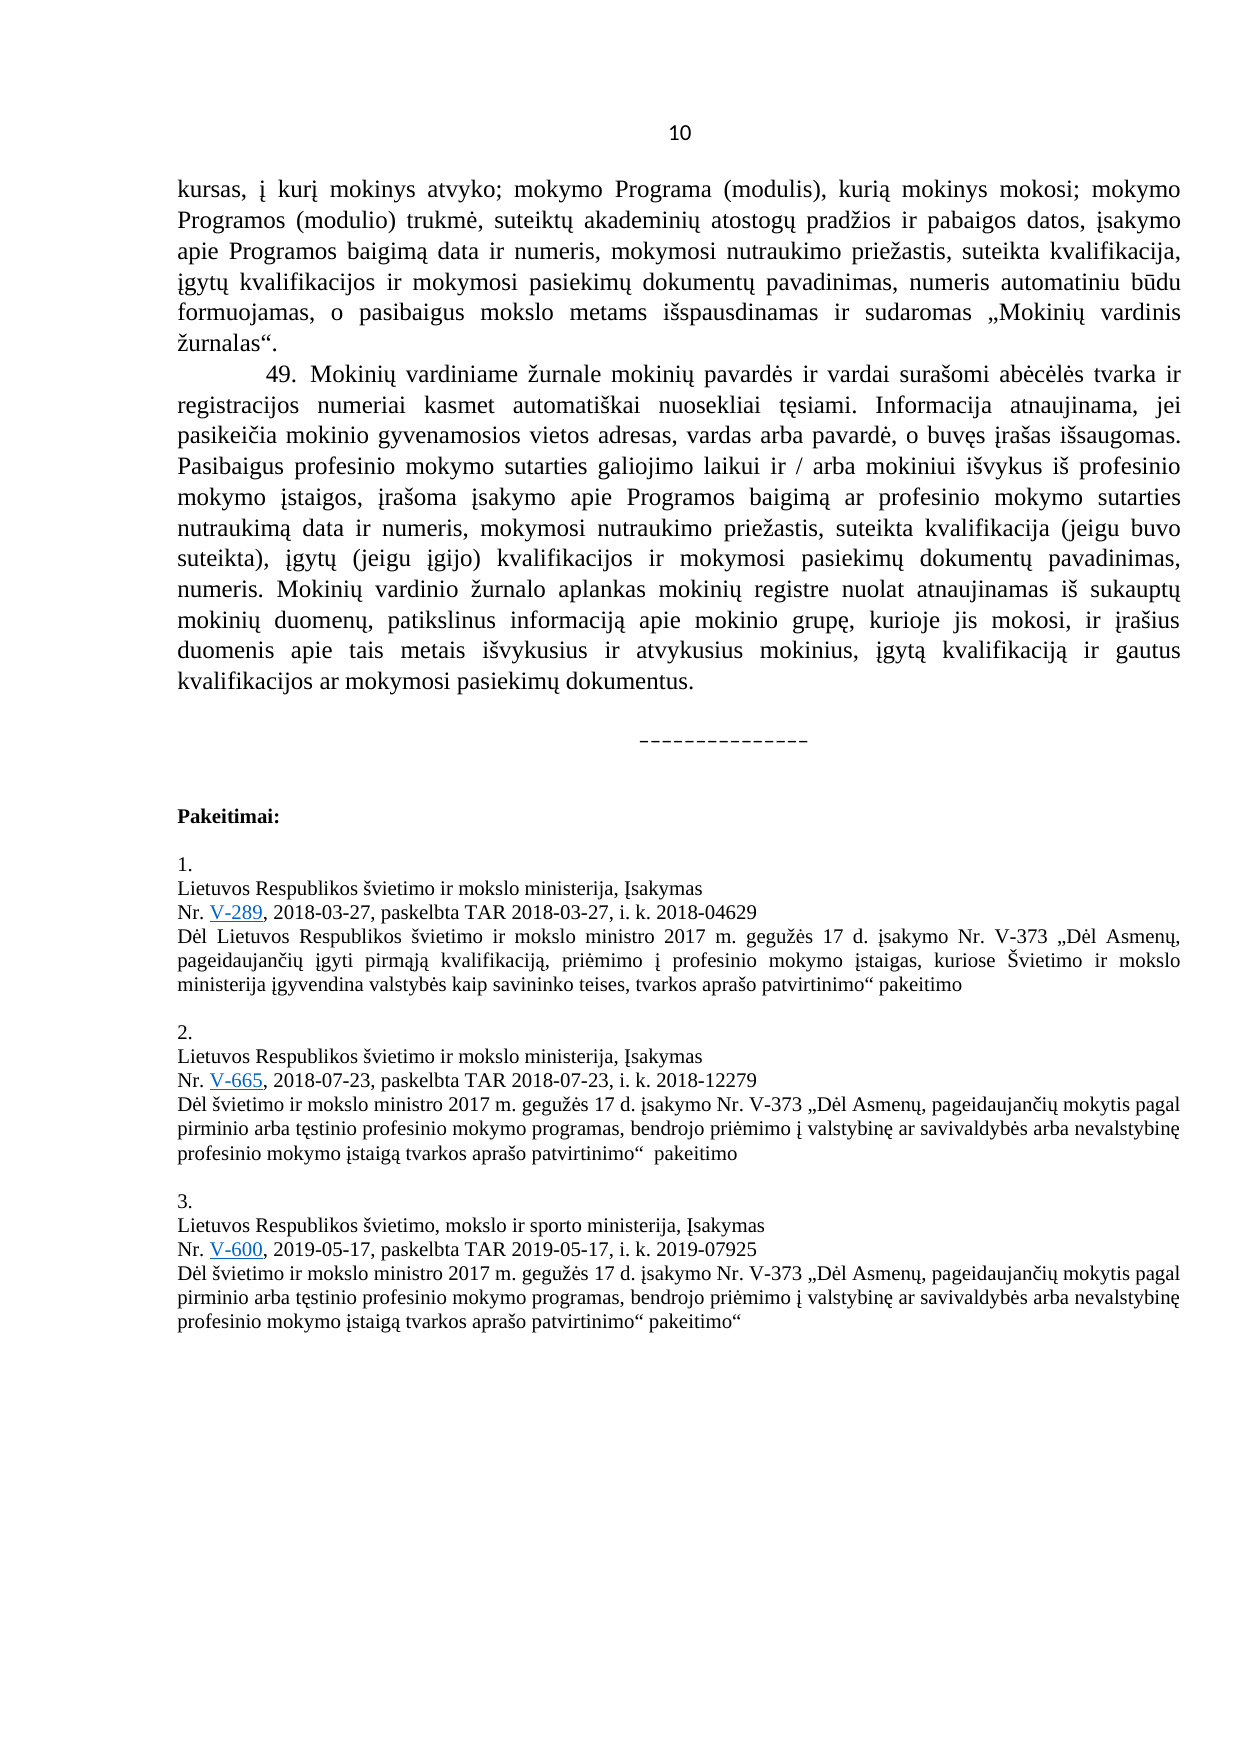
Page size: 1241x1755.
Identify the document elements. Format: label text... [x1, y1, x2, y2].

text Lietuvos Respublikos švietimo, mokslo ir sporto ministerija, Įsakymas [177, 1213, 1182, 1237]
text Pakeitimai: [177, 803, 1182, 828]
text Dėl švietimo ir mokslo ministro 2017 m. gegužės 17 d. įsakymo Nr. V-373 „Dėl Asmenų, pageidaujančių mokytis pagal pirminio arba tęstinio profesinio mokymo programas, bendrojo priėmimo į valstybinę ar savivaldybės arba nevalstybinę profesinio mokymo įstaigą tvarkos aprašo patvirtinimo“ pakeitimo [177, 1092, 1182, 1164]
text 2. [177, 1020, 1182, 1044]
text 1. [177, 852, 1182, 876]
text Lietuvos Respublikos švietimo ir mokslo ministerija, Įsakymas [177, 1044, 1182, 1068]
text Nr. V-600, 2019-05-17, paskelbta TAR 2019-05-17, i. k. 2019-07925 [177, 1237, 1182, 1261]
text Dėl švietimo ir mokslo ministro 2017 m. gegužės 17 d. įsakymo Nr. V-373 „Dėl Asmenų, pageidaujančių mokytis pagal pirminio arba tęstinio profesinio mokymo programas, bendrojo priėmimo į valstybinę ar savivaldybės arba nevalstybinę profesinio mokymo įstaigą tvarkos aprašo patvirtinimo“ pakeitimo“ [177, 1261, 1182, 1333]
text Lietuvos Respublikos švietimo ir mokslo ministerija, Įsakymas [177, 876, 1182, 900]
text 3. [177, 1188, 1182, 1213]
text ––––––––––––––– [177, 726, 1182, 754]
text Nr. V-665, 2018-07-23, paskelbta TAR 2018-07-23, i. k. 2018-12279 [177, 1068, 1182, 1092]
text kursas, į kurį mokinys atvyko; mokymo Programa (modulis), kurią mokinys mokosi; mokymo Programos (modulio) trukmė, suteiktų akademinių atostogų pradžios ir pabaigos datos, įsakymo apie Programos baigimą data ir numeris, mokymosi nutraukimo priežastis, suteikta kvalifikacija, įgytų kvalifikacijos ir mokymosi pasiekimų dokumentų pavadinimas, numeris automatiniu būdu formuojamas, o pasibaigus mokslo metams išspausdinamas ir sudaromas „Mokinių vardinis žurnalas“. [177, 174, 1182, 357]
text Nr. V-289, 2018-03-27, paskelbta TAR 2018-03-27, i. k. 2018-04629 [177, 900, 1182, 924]
text 49. Mokinių vardiniame žurnale mokinių pavardės ir vardai surašomi abėcėlės tvarka ir registracijos numeriai kasmet automatiškai nuosekliai tęsiami. Informacija atnaujinama, jei pasikeičia mokinio gyvenamosios vietos adresas, vardas arba pavardė, o buvęs įrašas išsaugomas. Pasibaigus profesinio mokymo sutarties galiojimo laikui ir / arba mokiniui išvykus iš profesinio mokymo įstaigos, įrašoma įsakymo apie Programos baigimą ar profesinio mokymo sutarties nutraukimą data ir numeris, mokymosi nutraukimo priežastis, suteikta kvalifikacija (jeigu buvo suteikta), įgytų (jeigu įgijo) kvalifikacijos ir mokymosi pasiekimų dokumentų pavadinimas, numeris. Mokinių vardinio žurnalo aplankas mokinių registre nuolat atnaujinamas iš sukauptų mokinių duomenų, patikslinus informaciją apie mokinio grupę, kurioje jis mokosi, ir įrašius duomenis apie tais metais išvykusius ir atvykusius mokinius, įgytą kvalifikaciją ir gautus kvalifikacijos ar mokymosi pasiekimų dokumentus. [177, 359, 1182, 695]
text Dėl Lietuvos Respublikos švietimo ir mokslo ministro 2017 m. gegužės 17 d. įsakymo Nr. V-373 „Dėl Asmenų, pageidaujančių įgyti pirmąją kvalifikaciją, priėmimo į profesinio mokymo įstaigas, kuriose Švietimo ir mokslo ministerija įgyvendina valstybės kaip savininko teises, tvarkos aprašo patvirtinimo“ pakeitimo [177, 924, 1182, 996]
